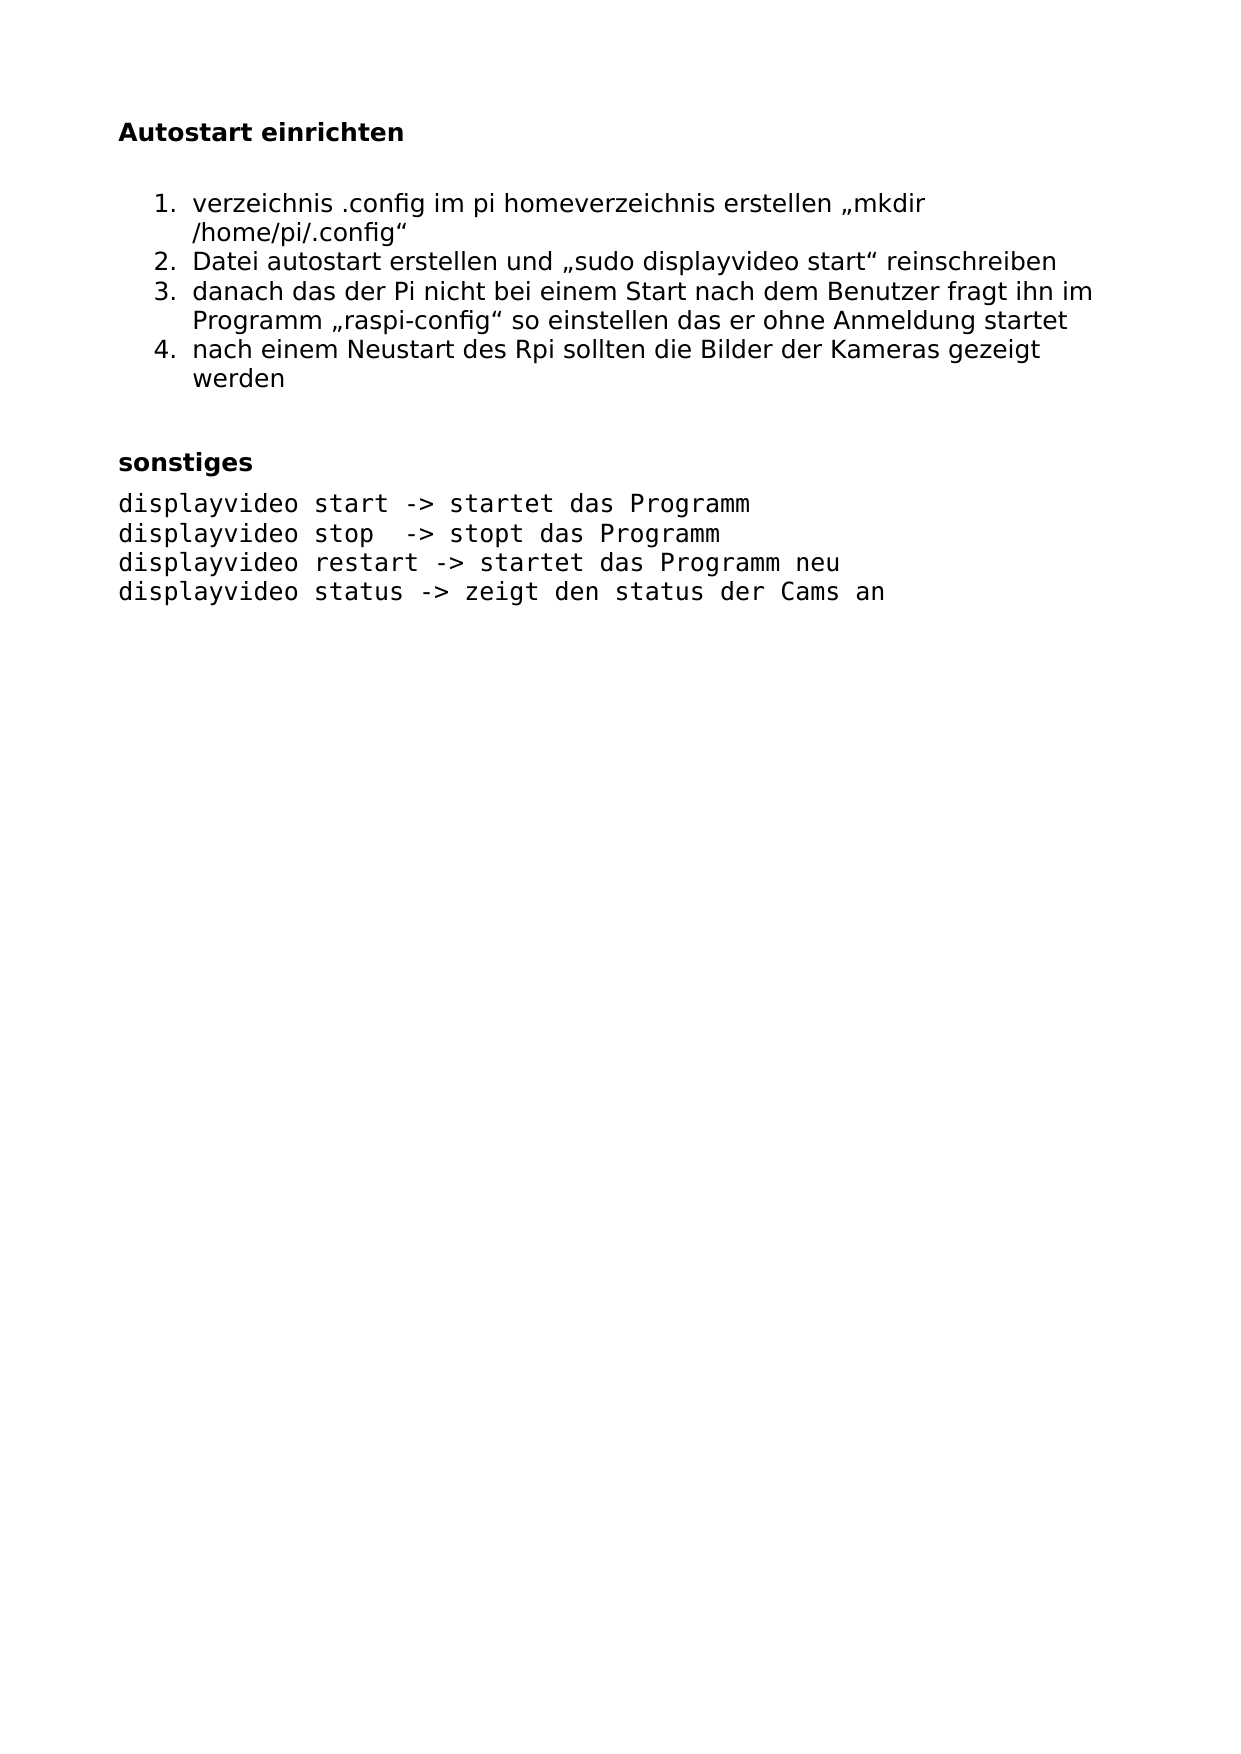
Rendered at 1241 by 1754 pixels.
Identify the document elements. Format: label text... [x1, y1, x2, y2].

subtitle sonstiges [118, 448, 1122, 477]
text displayvideo start -> startet das Programm displayvideo stop -> stopt das Programm displayvideo restart -> startet das Programm neu displayvideo status -> zeigt den status der Cams an [118, 489, 1122, 606]
list danach das der Pi nicht bei einem Start nach dem Benutzer fragt ihn im Programm „raspi-config“ so einstellen das er ohne Anmeldung startet [177, 277, 1122, 335]
subtitle Autostart einrichten [118, 118, 1122, 147]
list Datei autostart erstellen und „sudo displayvideo start“ reinschreiben [177, 248, 1122, 277]
list nach einem Neustart des Rpi sollten die Bilder der Kameras gezeigt werden [177, 335, 1122, 393]
list verzeichnis .config im pi homeverzeichnis erstellen „mkdir /home/pi/.config“ [177, 189, 1122, 248]
